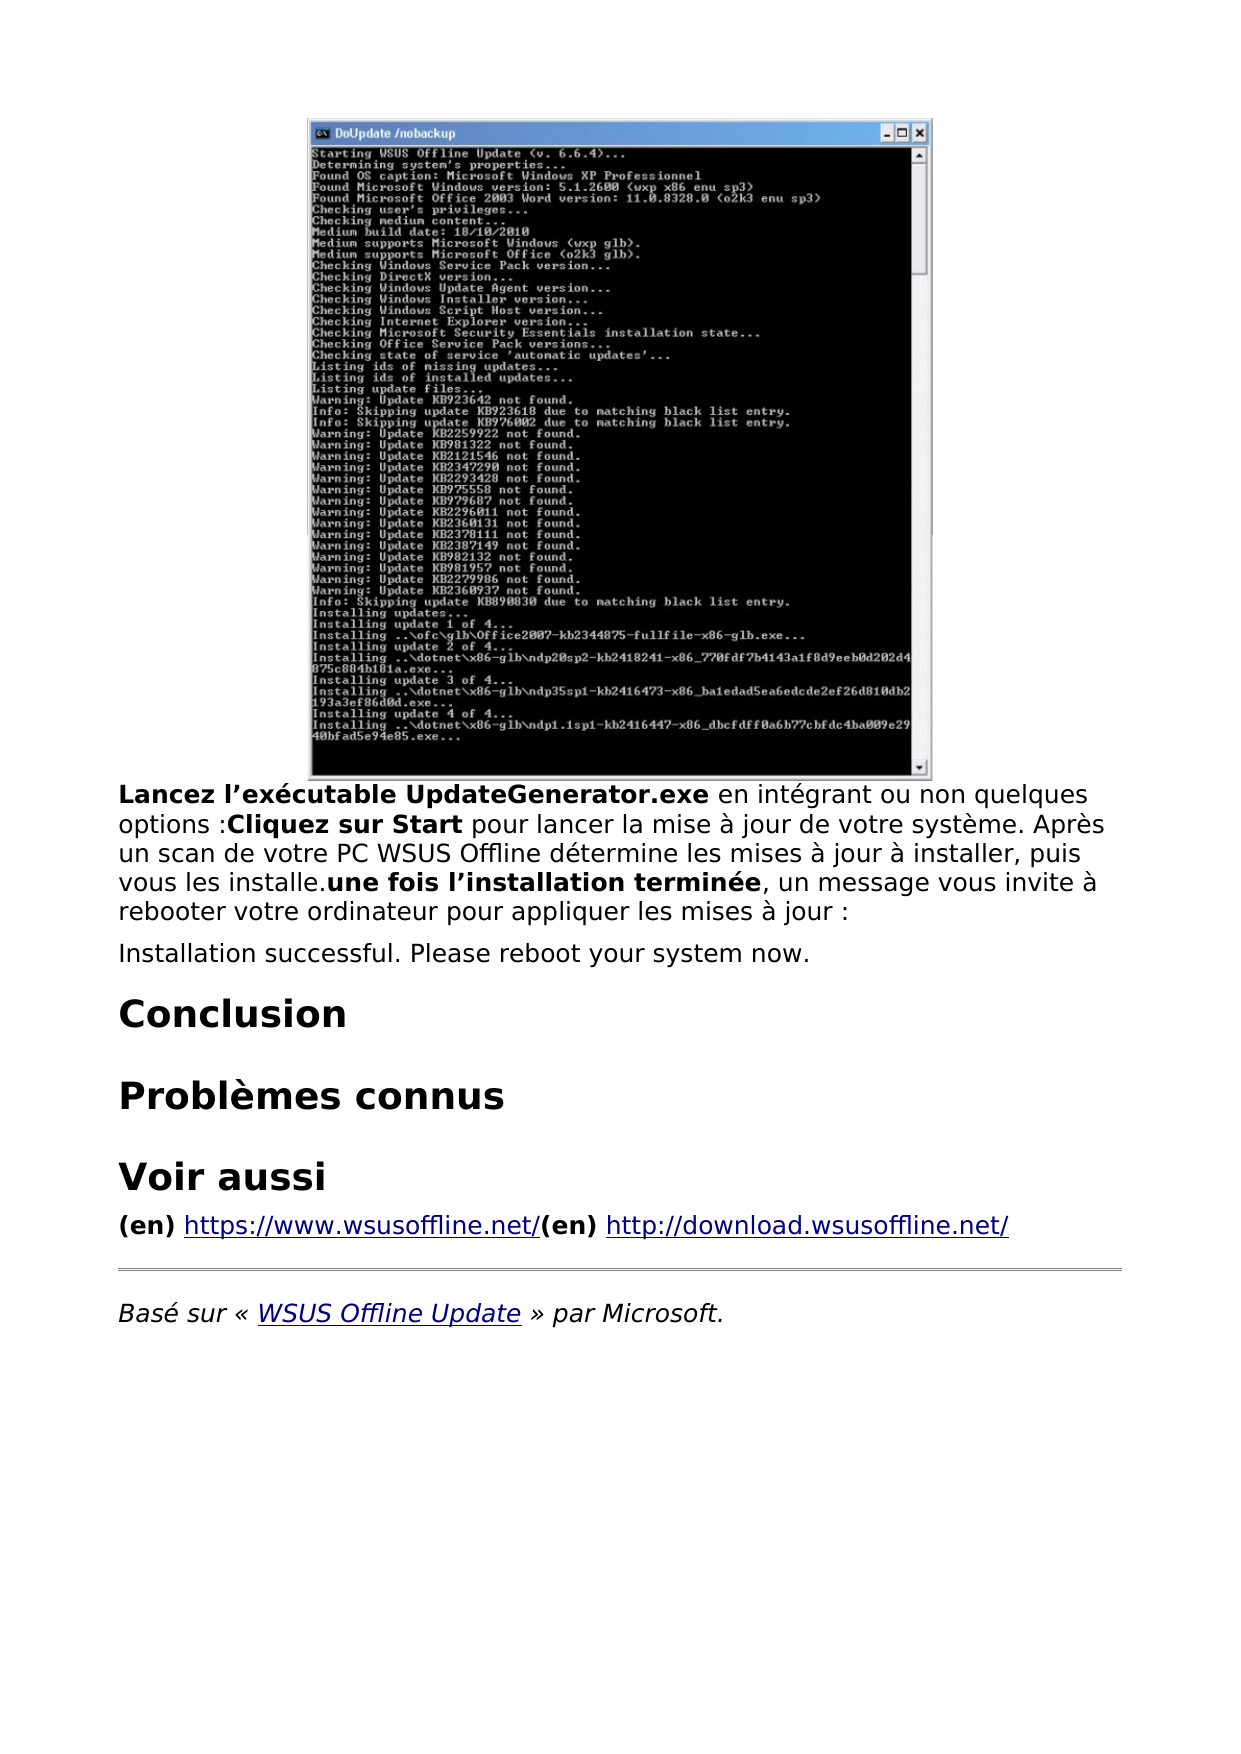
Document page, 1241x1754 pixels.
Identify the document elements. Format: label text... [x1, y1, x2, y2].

subtitle Conclusion [118, 993, 1122, 1037]
subtitle Voir aussi [118, 1155, 1122, 1199]
subtitle Problèmes connus [118, 1074, 1122, 1118]
text Basé sur « WSUS Offline Update » par Microsoft. [118, 1299, 1122, 1329]
text Lancez l’exécutable UpdateGenerator.exe en intégrant ou non quelques options :Cliquez sur Start pour lancer la mise à jour de votre système. Après un scan de votre PC WSUS Offline détermine les mises à jour à installer, puis vous les installe.une fois l’installation terminée, un message vous invite à rebooter votre ordinateur pour appliquer les mises à jour : [118, 118, 1122, 926]
text (en) https://www.wsusoffline.net/(en) http://download.wsusoffline.net/ [118, 1212, 1122, 1241]
picture [307, 118, 933, 781]
text Installation successful. Please reboot your system now. [118, 939, 1122, 968]
